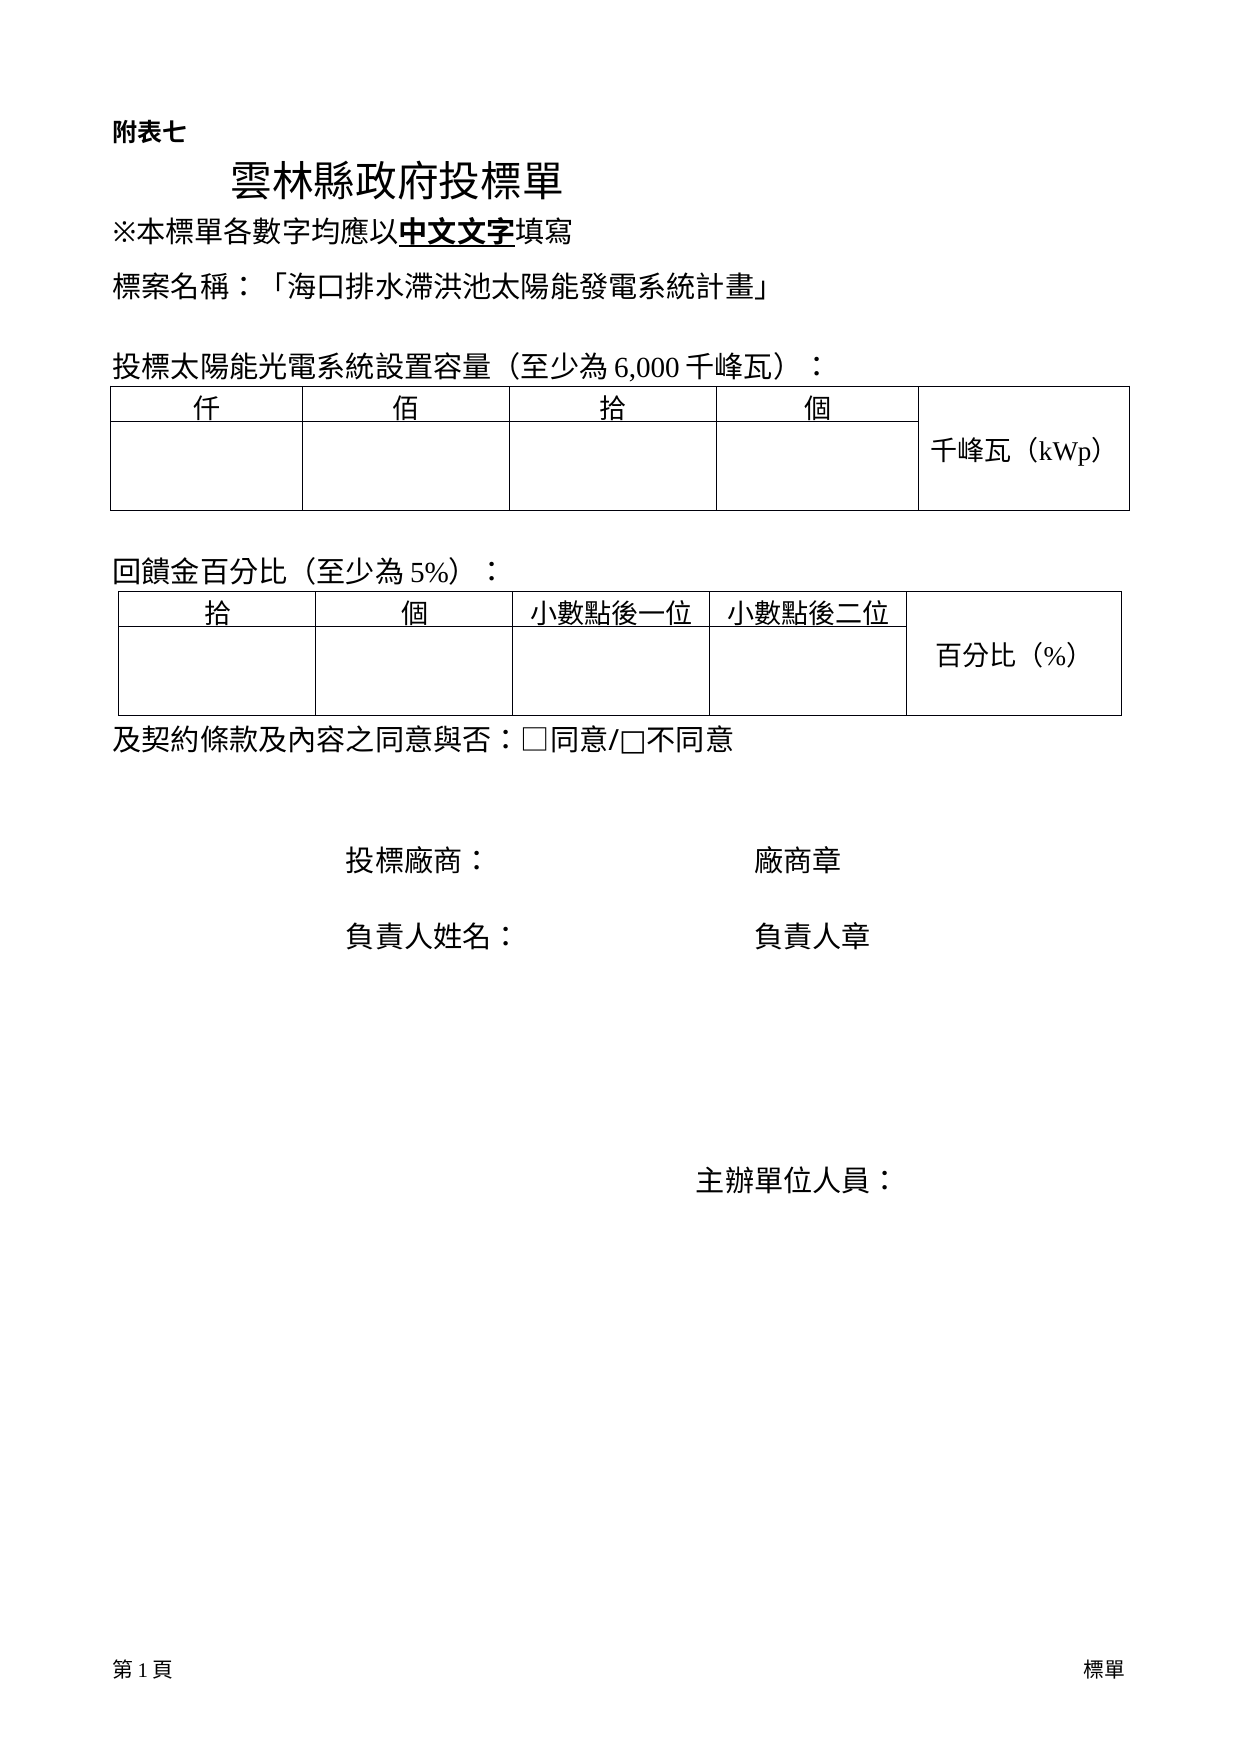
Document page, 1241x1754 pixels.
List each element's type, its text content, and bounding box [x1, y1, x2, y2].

table_cell [316, 627, 512, 715]
text 標案名稱：「海口排水滯洪池太陽能發電系統計畫」 [112, 263, 1128, 306]
table_header 百分比（%） [907, 592, 1121, 715]
table_cell [111, 422, 302, 510]
table_header 佰 [303, 387, 509, 421]
text 回饋金百分比（至少為5%）： [112, 548, 1128, 591]
table_header 千峰瓦（kWp） [919, 387, 1129, 510]
text 雲林縣政府投標單 [230, 148, 1010, 209]
table_cell [513, 627, 709, 715]
text 主辦單位人員： [112, 1157, 1128, 1200]
table_header 拾 [119, 592, 315, 626]
table_cell [710, 627, 906, 715]
table_header 拾 [510, 387, 716, 421]
text 附表七 [112, 112, 1128, 148]
table_cell [119, 627, 315, 715]
text ※本標單各數字均應以中文文字填寫 [112, 209, 1128, 251]
text 投標廠商： 廠商章 [112, 838, 1128, 880]
table_cell [717, 422, 918, 510]
table_header 個 [316, 592, 512, 626]
table_cell [303, 422, 509, 510]
text 投標太陽能光電系統設置容量（至少為6,000千峰瓦）： [112, 343, 1128, 386]
text 負責人姓名： 負責人章 [112, 914, 1128, 956]
table_cell [510, 422, 716, 510]
text 及契約條款及內容之同意與否：□同意/□不同意 [112, 716, 1128, 759]
table_header 仟 [111, 387, 302, 421]
table_header 個 [717, 387, 918, 421]
table_header 小數點後一位 [513, 592, 709, 626]
table_header 小數點後二位 [710, 592, 906, 626]
